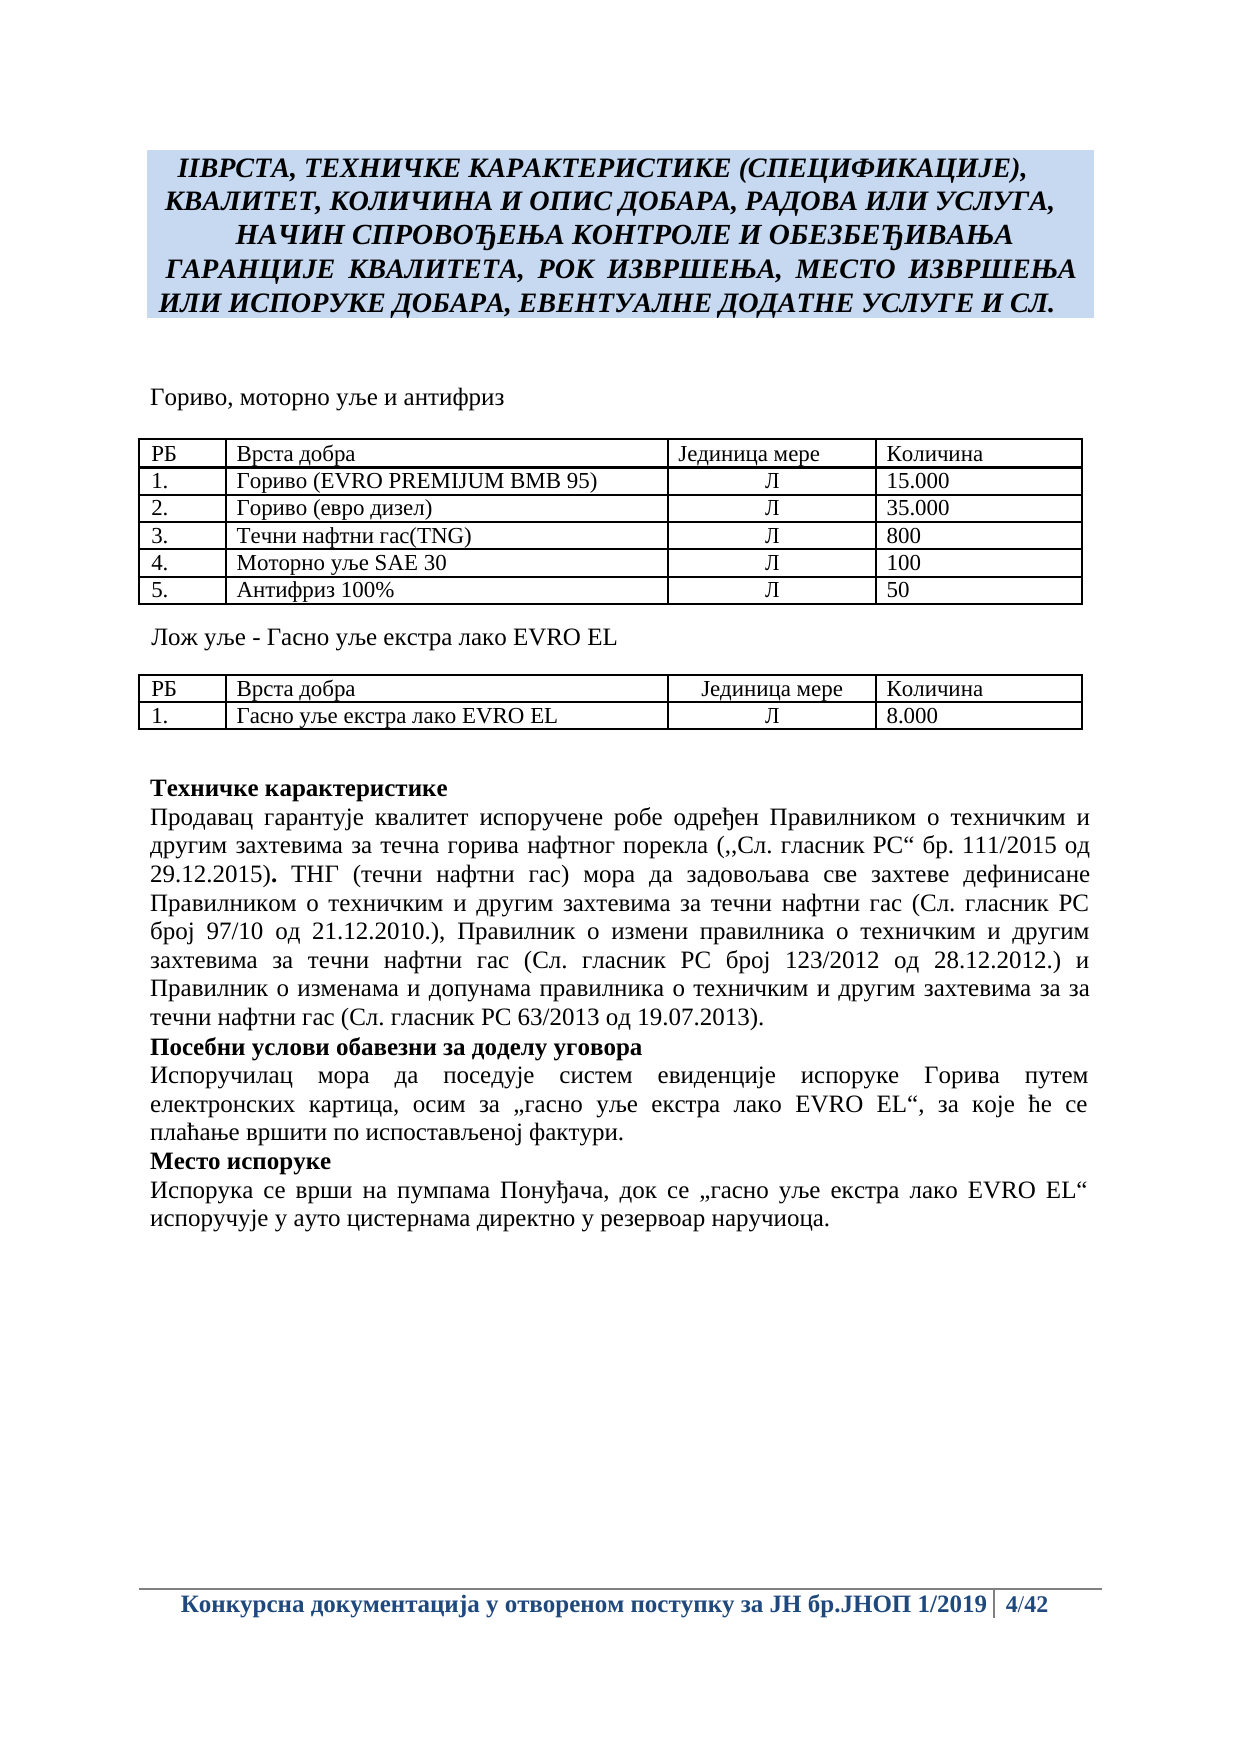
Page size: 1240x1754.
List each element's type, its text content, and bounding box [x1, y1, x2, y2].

table_header РБ [140, 440, 225, 466]
table_cell 8.000 [877, 703, 1081, 728]
table_cell [668, 651, 876, 674]
table_cell 3. [140, 523, 225, 548]
table_cell [876, 651, 1082, 674]
table_cell Гориво (евро дизел) [227, 496, 667, 521]
table_cell Течни нафтни гас(TNG) [227, 523, 667, 548]
table_cell 4. [140, 550, 225, 576]
table_cell Л [669, 703, 875, 728]
table_cell Јединица мере [669, 676, 875, 701]
table_cell Гасно уље екстра лако EVRO EL [227, 703, 667, 728]
table_cell Врста добра [227, 676, 667, 701]
text Техничке карактеристике [150, 773, 1091, 802]
table_cell 2. [140, 496, 225, 521]
table_cell Моторно уље SAE 30 [227, 550, 667, 576]
table_cell [139, 651, 226, 674]
table_cell 35.000 [877, 496, 1081, 521]
table_cell 1. [140, 703, 225, 728]
text Конкурсна документација у отвореном поступку за ЈН бр.ЈНОП 1/2019 [137, 1589, 993, 1617]
table_cell Лож уље - Гасно уље екстра лако EVRO EL [139, 605, 668, 651]
table_cell 100 [877, 550, 1081, 576]
text Горивo, моторно уље и антифриз [150, 382, 1091, 410]
table_cell Количина [877, 676, 1081, 701]
table_cell РБ [140, 676, 225, 701]
table_cell [226, 651, 668, 674]
table_cell 800 [877, 523, 1081, 548]
text Испорука се врши на пумпама Понуђача, док се „гасно уље екстра лако EVRO EL“ испоручује у ауто цистернама директно у резервоар наручиоца. [150, 1176, 1089, 1232]
table_cell 50 [877, 578, 1081, 603]
table_cell Гориво (EVRO PREMIJUM BMB 95) [227, 469, 667, 494]
table_cell [668, 605, 876, 651]
table_cell Л [669, 550, 875, 576]
table_cell Л [669, 469, 875, 494]
table_cell Л [669, 496, 875, 521]
table_cell [876, 605, 1082, 651]
table_cell Л [669, 523, 875, 548]
text Испоручилац мора да поседује систем евиденције испоруке Горива путем електронских картица, осим за „гасно уље екстра лако EVRO EL“, за које ће се плаћање вршити по испостављеној фактури. [150, 1061, 1089, 1146]
table_cell 5. [140, 578, 225, 603]
table_cell 1. [140, 469, 225, 494]
table_header Врста добра [227, 440, 667, 466]
text Место испоруке [150, 1146, 1091, 1175]
table_header Јединица мере [669, 440, 875, 466]
table_header Количина [877, 440, 1081, 466]
table_cell Антифриз 100% [227, 578, 667, 603]
text Посебни услови обавезни за доделу уговора [150, 1032, 1091, 1061]
text Продавац гарантује квалитет испоручене робе одређен Правилником о техничким и другим захтевима за течна горива нафтног порекла (,,Сл. гласник РС“ бр. 111/2015 од 29.12.2015). ТНГ (течни нафтни гас) мора да задовољава све захтеве дефинисане Правилником о техничким и другим захтевима за течни нафтни гас (Сл. гласник РС број 97/10 од 21.12.2010.), Правилник о измени правилника о техничким и другим захтевима за течни нафтни гас (Сл. гласник РС број 123/2012 од 28.12.2012.) и Правилник о изменама и допунама правилника о техничким и другим захтевима за за течни нафтни гас (Сл. гласник РС 63/2013 од 19.07.2013). [150, 802, 1091, 1031]
table_cell Л [669, 578, 875, 603]
table_cell 15.000 [877, 469, 1081, 494]
text 4/42 [995, 1590, 1091, 1617]
